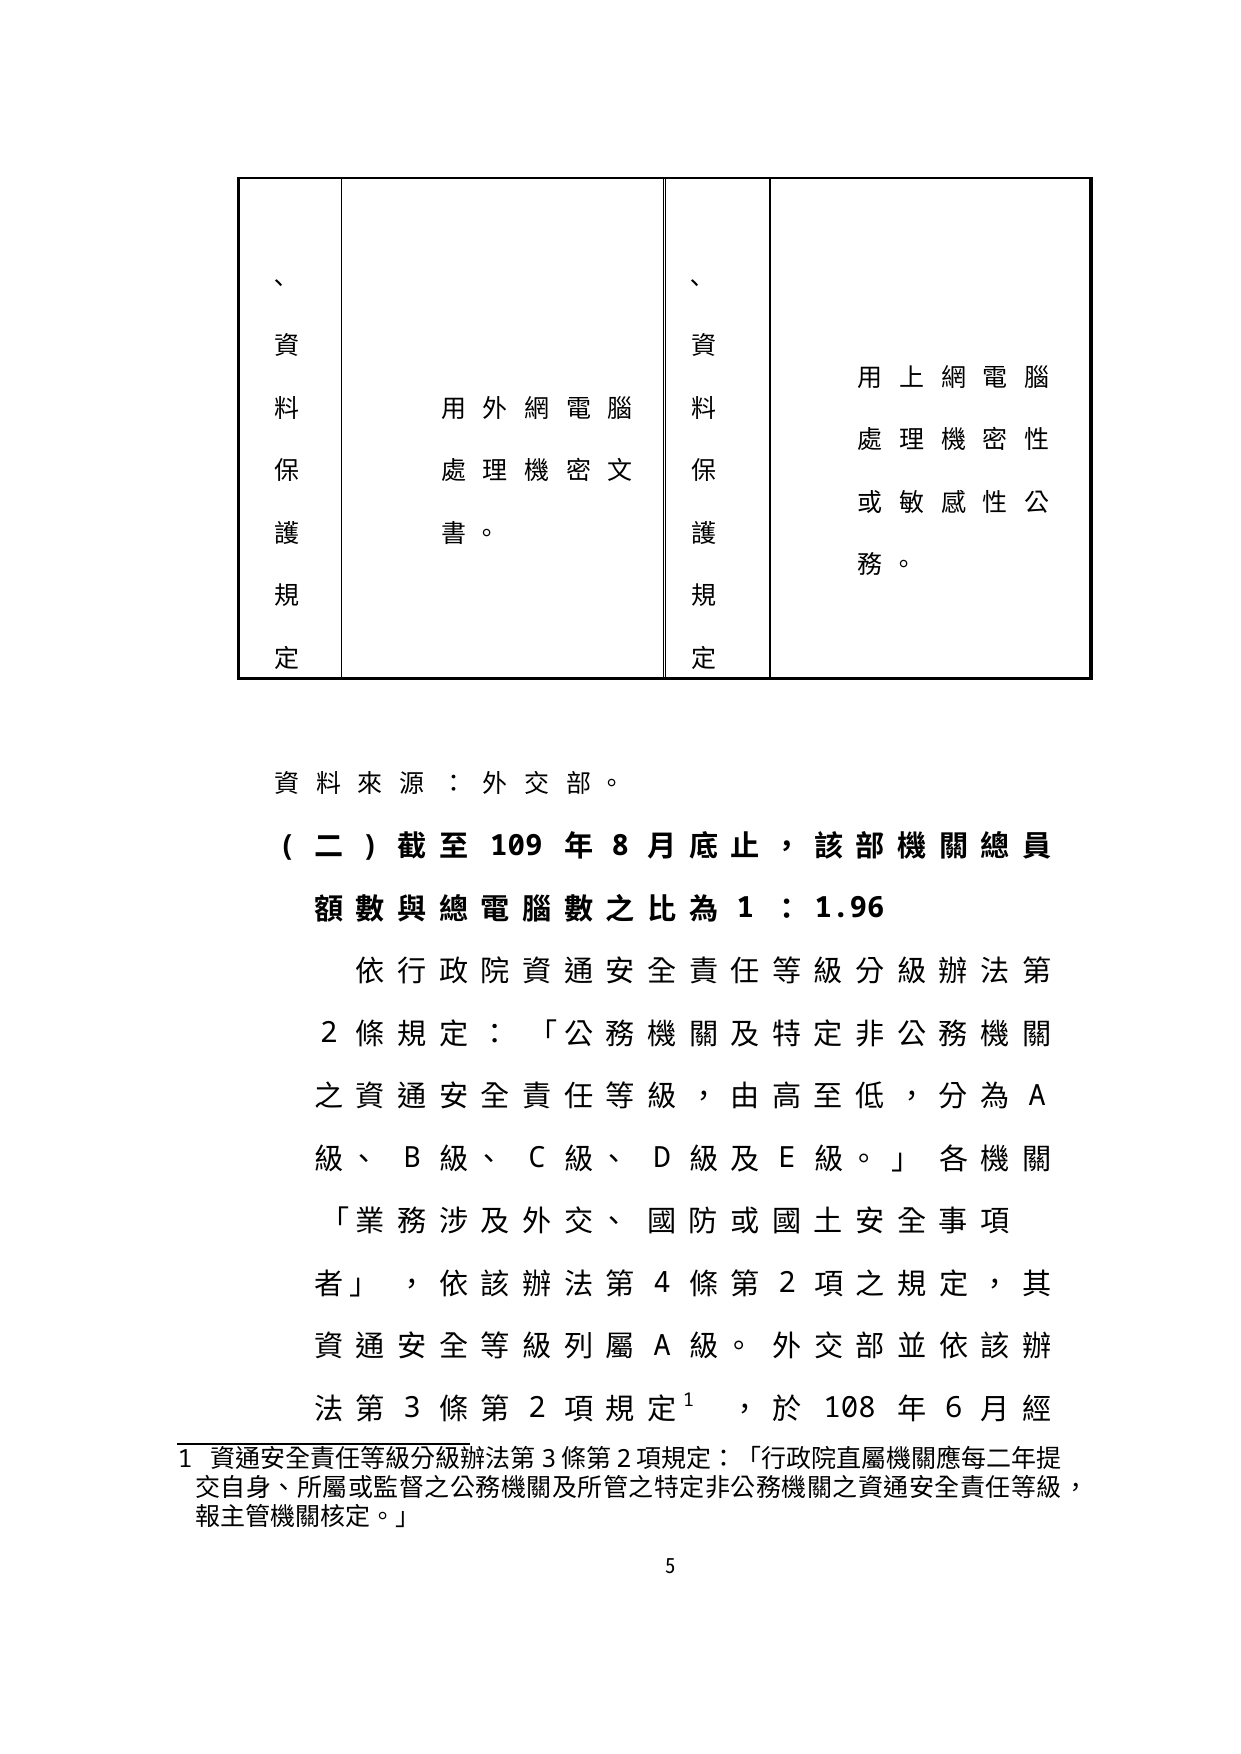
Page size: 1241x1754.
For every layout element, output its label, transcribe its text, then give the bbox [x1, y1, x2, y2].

text 資通安全責任等級分級辦法第3條第2項規定：「行政院直屬機關應每二年提交自身、所屬或監督之公務機關及所管之特定非公務機關之資通安全責任等級，報主管機關核定。」 [177, 1444, 1063, 1532]
text (二)截至109年8月底止，該部機關總員額數與總電腦數之比為1：1.96 [242, 802, 1058, 927]
table_cell 、 資料保護規定 [666, 179, 769, 677]
text 依行政院資通安全責任等級分級辦法第2條規定：「公務機關及特定非公務機關之資通安全責任等級，由高至低，分為A級、B級、C級、D級及E級。」各機關「業務涉及外交、國防或國土安全事項者」，依該辦法第4條第2項之規定，其資通安全等級列屬A級。外交部並依該辦法第3條第2項規定，於108年6月經行政院核定資通安全等級為A級機關。 [271, 927, 1058, 1427]
text 資料來源：外交部。 [227, 740, 1058, 802]
table_cell 用上網電腦處理機密性或敏感性公務。 [771, 179, 1089, 677]
table_cell 用外網電腦處理機密文書。 [342, 179, 663, 677]
table_cell 、資料保護規定 [240, 179, 341, 677]
